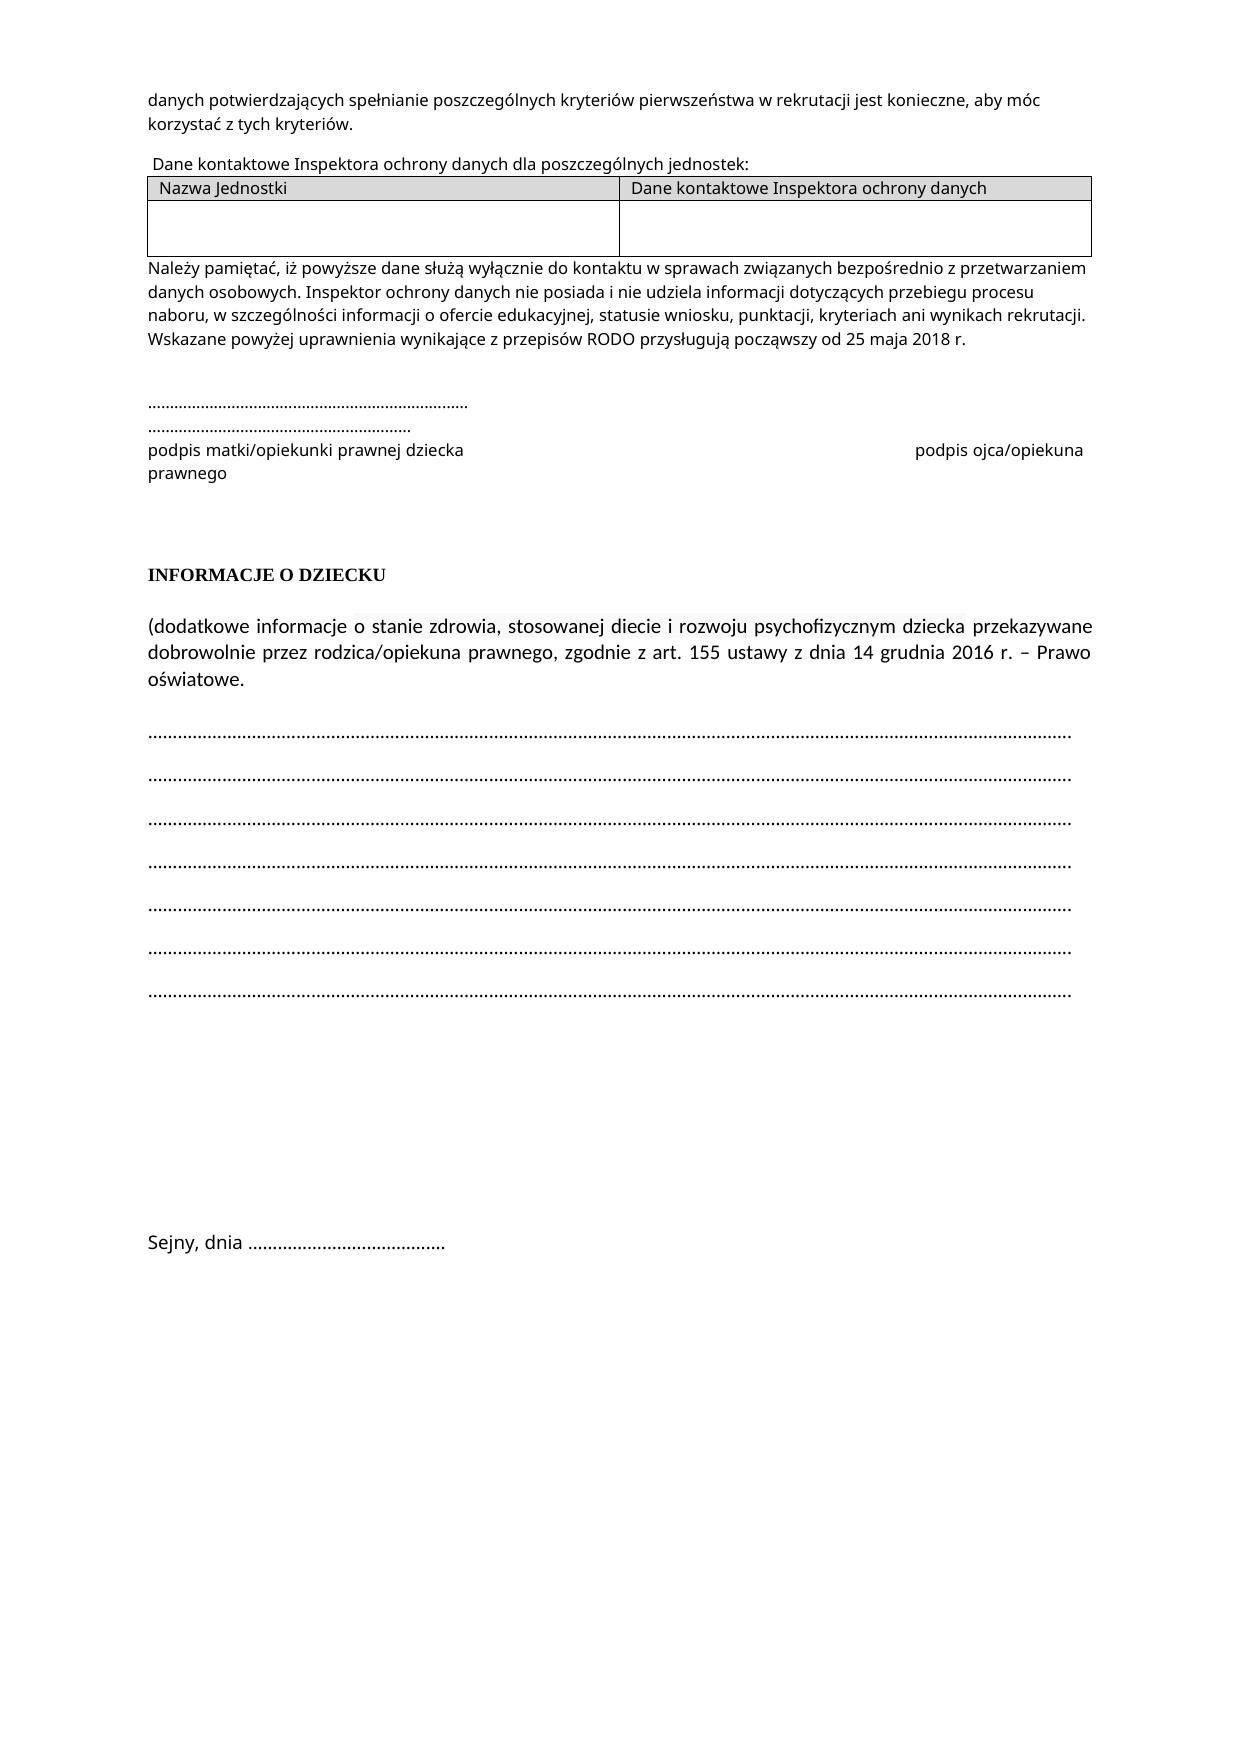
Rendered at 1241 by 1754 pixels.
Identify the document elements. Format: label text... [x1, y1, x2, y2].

text Należy pamiętać, iż powyższe dane służą wyłącznie do kontaktu w sprawach związanych bezpośrednio z przetwarzaniem danych osobowych. Inspektor ochrony danych nie posiada i nie udziela informacji dotyczących przebiegu procesu naboru, w szczególności informacji o ofercie edukacyjnej, statusie wniosku, punktacji, kryteriach ani wynikach rekrutacji. Wskazane powyżej uprawnienia wynikające z przepisów RODO przysługują począwszy od 25 maja 2018 r. [148, 257, 1093, 350]
text ……………………………………………………………………………………………………………………………………………………………………. [148, 934, 1093, 960]
table_header Nazwa Jednostki [148, 177, 619, 200]
table_cell [148, 201, 619, 256]
text ……………………………………………………………………………………………………………………………………………………………………. [148, 848, 1093, 873]
text ……………………………………………………………………………………………………………………………………………………………………. [148, 805, 1093, 830]
text Dane kontaktowe Inspektora ochrony danych dla poszczególnych jednostek: [148, 152, 1093, 175]
text ……………………………………………………….……… …………………………………………………… [148, 391, 1093, 437]
text Sejny, dnia …………………………………. [148, 1229, 1093, 1255]
text danych potwierdzających spełnianie poszczególnych kryteriów pierwszeństwa w rekrutacji jest konieczne, aby móc korzystać z tych kryteriów. [148, 89, 1093, 135]
text podpis matki/opiekunki prawnej dziecka podpis ojca/opiekuna prawnego [148, 438, 1093, 484]
text ……………………………………………………………………………………………………………………………………………………………………. [148, 891, 1093, 917]
text INFORMACJE O DZIECKU [148, 564, 1093, 586]
table_header Dane kontaktowe Inspektora ochrony danych [620, 177, 1091, 200]
text ……………………………………………………………………………………………………………………………………………………………………. [148, 762, 1093, 787]
text ……………………………………………………………………………………………………………………………………………………………………. [148, 718, 1093, 744]
text (dodatkowe informacje o stanie zdrowia, stosowanej diecie i rozwoju psychofizycznym dziecka przekazywane dobrowolnie przez rodzica/opiekuna prawnego, zgodnie z art. 155 ustawy z dnia 14 grudnia 2016 r. – Prawo oświatowe. [148, 613, 1093, 691]
text ……………………………………………………………………………………………………………………………………………………………………. [148, 977, 1093, 1003]
table_cell [620, 201, 1091, 256]
